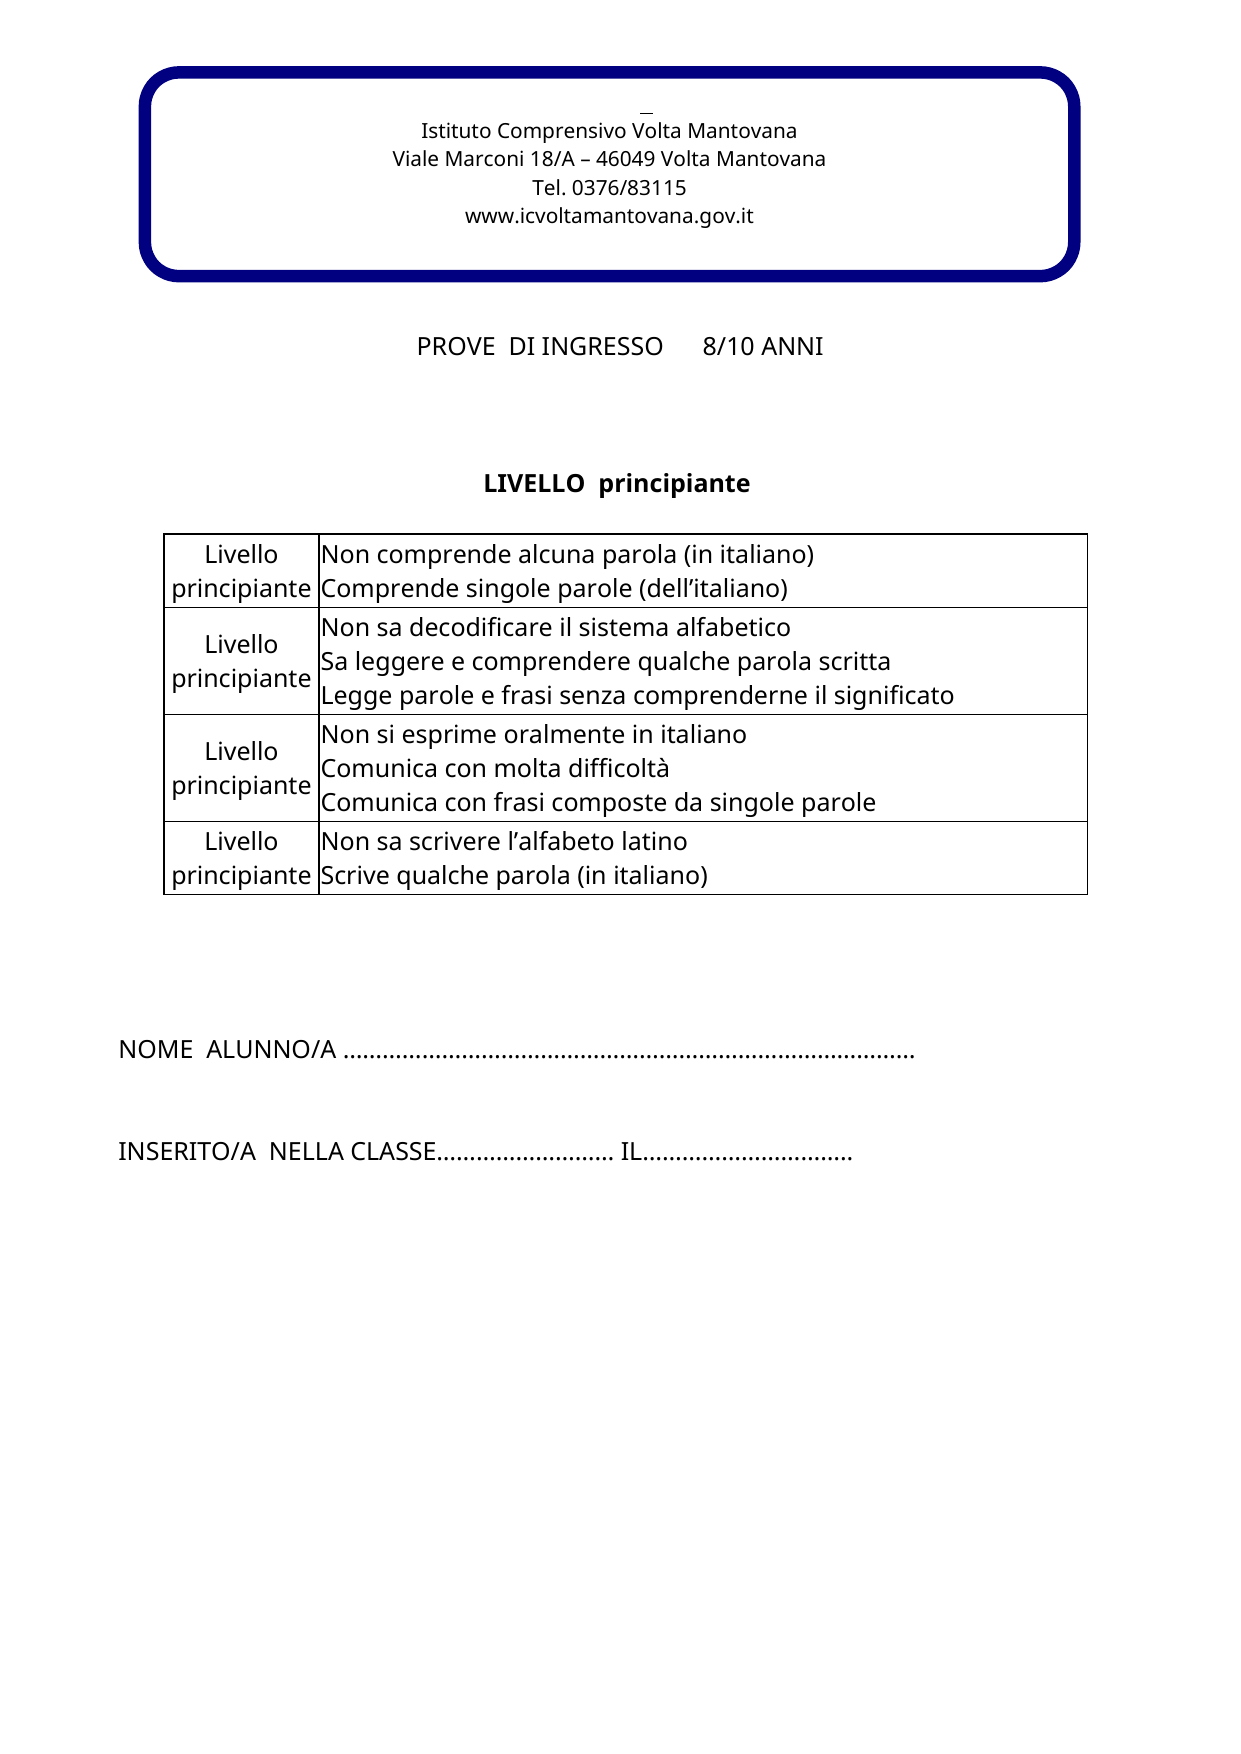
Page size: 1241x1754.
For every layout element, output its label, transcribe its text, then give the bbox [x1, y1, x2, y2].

table_cell Non si esprime oralmente in italiano Comunica con molta difficoltà Comunica con frasi composte da singole parole [320, 715, 1087, 821]
table_cell Non sa decodificare il sistema alfabetico Sa leggere e comprendere qualche parola scritta Legge parole e frasi senza comprenderne il significato [320, 608, 1087, 713]
text PROVE DI INGRESSO 8/10 ANNI [118, 329, 1122, 363]
table_cell Non sa scrivere l’alfabeto latino Scrive qualche parola (in italiano) [320, 822, 1087, 893]
table_cell Livello principiante [165, 822, 318, 893]
table_header Livello principiante [165, 535, 318, 606]
text LIVELLO principiante [118, 465, 1122, 499]
table_header Non comprende alcuna parola (in italiano) Comprende singole parole (dell’italiano) [320, 535, 1087, 606]
text INSERITO/A NELLA CLASSE……………………… IL………………………….. [118, 1134, 1122, 1168]
text NOME ALUNNO/A …………………………………………………………………………… [118, 1032, 1122, 1066]
table_cell Livello principiante [165, 608, 318, 713]
table_cell Livello principiante [165, 715, 318, 821]
